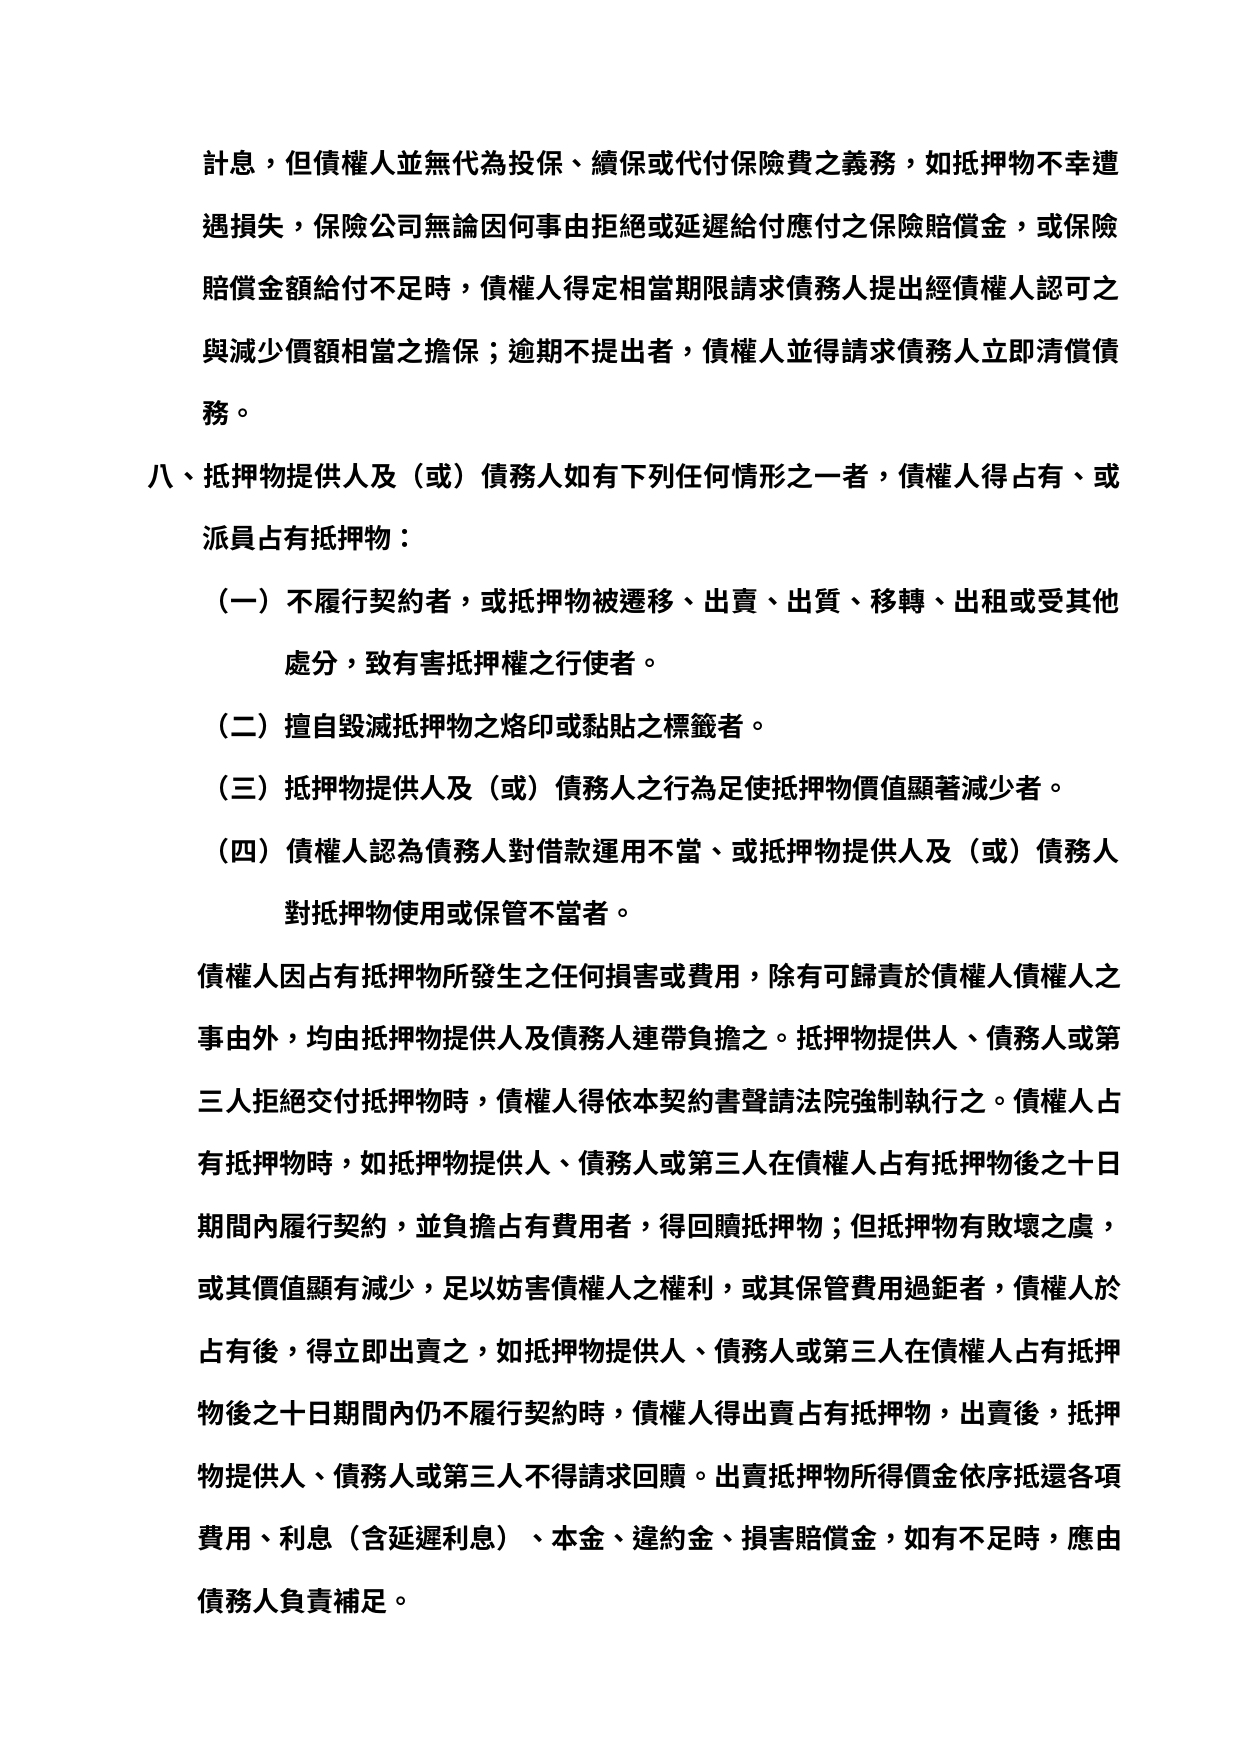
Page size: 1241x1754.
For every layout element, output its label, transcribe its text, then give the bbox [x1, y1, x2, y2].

text （二）擅自毀滅抵押物之烙印或黏貼之標籤者。 [203, 682, 1122, 745]
text （四）債權人認為債務人對借款運用不當、或抵押物提供人及（或）債務人對抵押物使用或保管不當者。 [203, 807, 1122, 932]
text 八、抵押物提供人及（或）債務人如有下列任何情形之一者，債權人得占有、或派員占有抵押物： [148, 432, 1122, 557]
text （三）抵押物提供人及（或）債務人之行為足使抵押物價值顯著減少者。 [203, 745, 1122, 807]
text （一）不履行契約者，或抵押物被遷移、出賣、出質、移轉、出租或受其他處分，致有害抵押權之行使者。 [203, 557, 1122, 682]
text 債權人因占有抵押物所發生之任何損害或費用，除有可歸責於債權人債權人之事由外，均由抵押物提供人及債務人連帶負擔之。抵押物提供人、債務人或第三人拒絕交付抵押物時，債權人得依本契約書聲請法院強制執行之。債權人占有抵押物時，如抵押物提供人、債務人或第三人在債權人占有抵押物後之十日期間內履行契約，並負擔占有費用者，得回贖抵押物；但抵押物有敗壞之虞，或其價值顯有減少，足以妨害債權人之權利，或其保管費用過鉅者，債權人於占有後，得立即出賣之，如抵押物提供人、債務人或第三人在債權人占有抵押物後之十日期間內仍不履行契約時，債權人得出賣占有抵押物，出賣後，抵押物提供人、債務人或第三人不得請求回贖。出賣抵押物所得價金依序抵還各項費用、利息（含延遲利息）、本金、違約金、損害賠償金，如有不足時，應由債務人負責補足。 [198, 932, 1122, 1620]
text 七、抵押物，應由抵押物提供人投保債權人所要求之適當保險，並應以債權人為抵押權人，聲請保險公司在保險單上附加抵押權特約條款，保險金額及條件應商得債權人之同意；保險費及其他相關費用均由抵押物提供人及債務人連帶負擔；保險單正本及保險費收據副本應交債權人收執。如抵押物提供人及債務人怠於投保或續保時，債權人得逕以本契約書為授權書代為投保或續保；如由債權人墊付保險費，抵押物提供人及債務人應即償還；如未立即償還，得逕列為債務人所欠金額，並按債務人與債權人所簽訂各個契約約定之利率計息，但債權人並無代為投保、續保或代付保險費之義務，如抵押物不幸遭遇損失，保險公司無論因何事由拒絕或延遲給付應付之保險賠償金，或保險賠償金額給付不足時，債權人得定相當期限請求債務人提出經債權人認可之與減少價額相當之擔保；逾期不提出者，債權人並得請求債務人立即清償債務。 [148, 120, 1122, 432]
